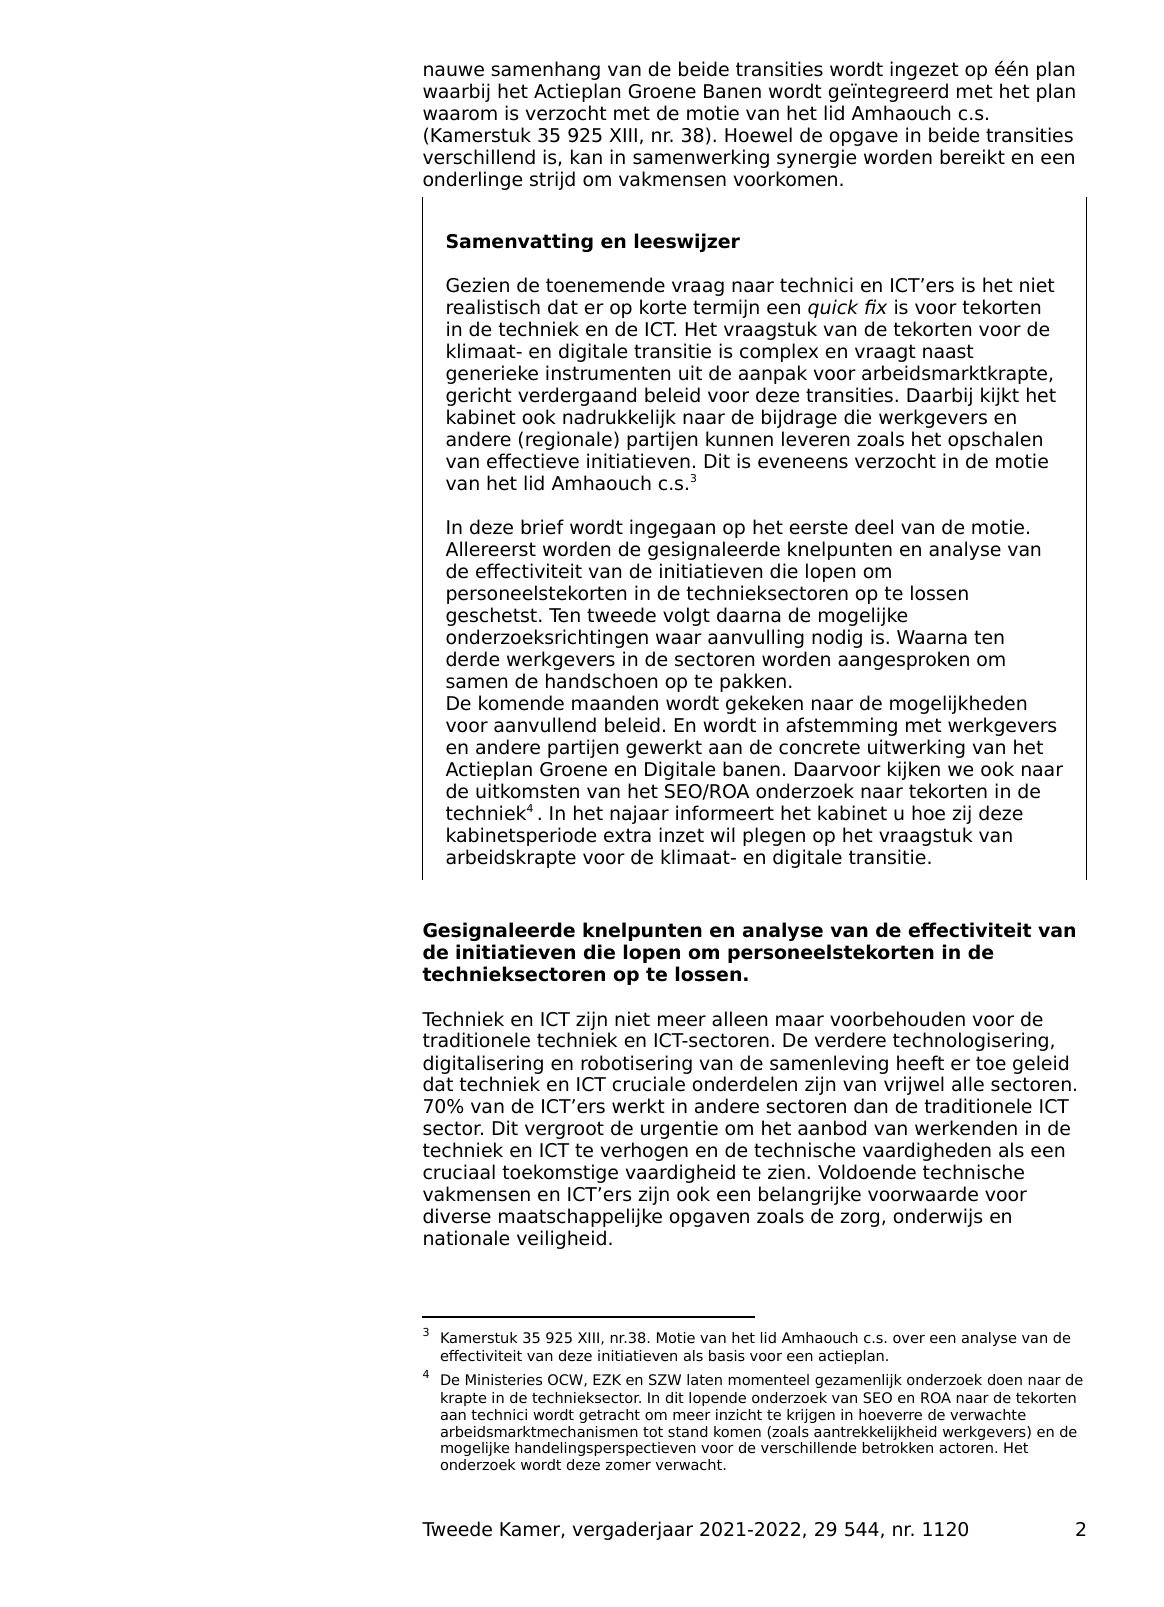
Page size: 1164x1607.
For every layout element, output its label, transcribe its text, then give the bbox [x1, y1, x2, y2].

subtitle Gesignaleerde knelpunten en analyse van de effectiviteit van de initiatieven die lopen om personeelstekorten in de technieksectoren op te lossen. [422, 920, 1087, 986]
text nauwe samenhang van de beide transities wordt ingezet op één plan waarbij het Actieplan Groene Banen wordt geïntegreerd met het plan waarom is verzocht met de motie van het lid Amhaouch c.s. (Kamerstuk 35 925 XIII, nr. 38). Hoewel de opgave in beide transities verschillend is, kan in samenwerking synergie worden bereikt en een onderlinge strijd om vakmensen voorkomen. [422, 59, 1087, 191]
table_header Samenvatting en leeswijzer Gezien de toenemende vraag naar technici en ICT’ers is het niet realistisch dat er op korte termijn een quick fix is voor tekorten in de techniek en de ICT. Het vraagstuk van de tekorten voor de klimaat- en digitale transitie is complex en vraagt naast generieke instrumenten uit de aanpak voor arbeidsmarktkrapte, gericht verdergaand beleid voor deze transities. Daarbij kijkt het kabinet ook nadrukkelijk naar de bijdrage die werkgevers en andere (regionale) partijen kunnen leveren zoals het opschalen van effectieve initiatieven. Dit is eveneens verzocht in de motie van het lid Amhaouch c.s. In deze brief wordt ingegaan op het eerste deel van de motie. Allereerst worden de gesignaleerde knelpunten en analyse van de effectiviteit van de initiatieven die lopen om personeelstekorten in de technieksectoren op te lossen geschetst. Ten tweede volgt daarna de mogelijke onderzoeksrichtingen waar aanvulling nodig is. Waarna ten derde werkgevers in de sectoren worden aangesproken om samen de handschoen op te pakken. De komende maanden wordt gekeken naar de mogelijkheden voor aanvullend beleid. En wordt in afstemming met werkgevers en andere partijen gewerkt aan de concrete uitwerking van het Actieplan Groene en Digitale banen. Daarvoor kijken we ook naar de uitkomsten van het SEO/ROA onderzoek naar tekorten in de techniek. In het najaar informeert het kabinet u hoe zij deze kabinetsperiode extra inzet wil plegen op het vraagstuk van arbeidskrapte voor de klimaat- en digitale transitie. [423, 197, 1086, 880]
text Techniek en ICT zijn niet meer alleen maar voorbehouden voor de traditionele techniek en ICT-sectoren. De verdere technologisering, digitalisering en robotisering van de samenleving heeft er toe geleid dat techniek en ICT cruciale onderdelen zijn van vrijwel alle sectoren. 70% van de ICT’ers werkt in andere sectoren dan de traditionele ICT sector. Dit vergroot de urgentie om het aanbod van werkenden in de techniek en ICT te verhogen en de technische vaardigheden als een cruciaal toekomstige vaardigheid te zien. Voldoende technische vakmensen en ICT’ers zijn ook een belangrijke voorwaarde voor diverse maatschappelijke opgaven zoals de zorg, onderwijs en nationale veiligheid. [422, 1008, 1087, 1250]
